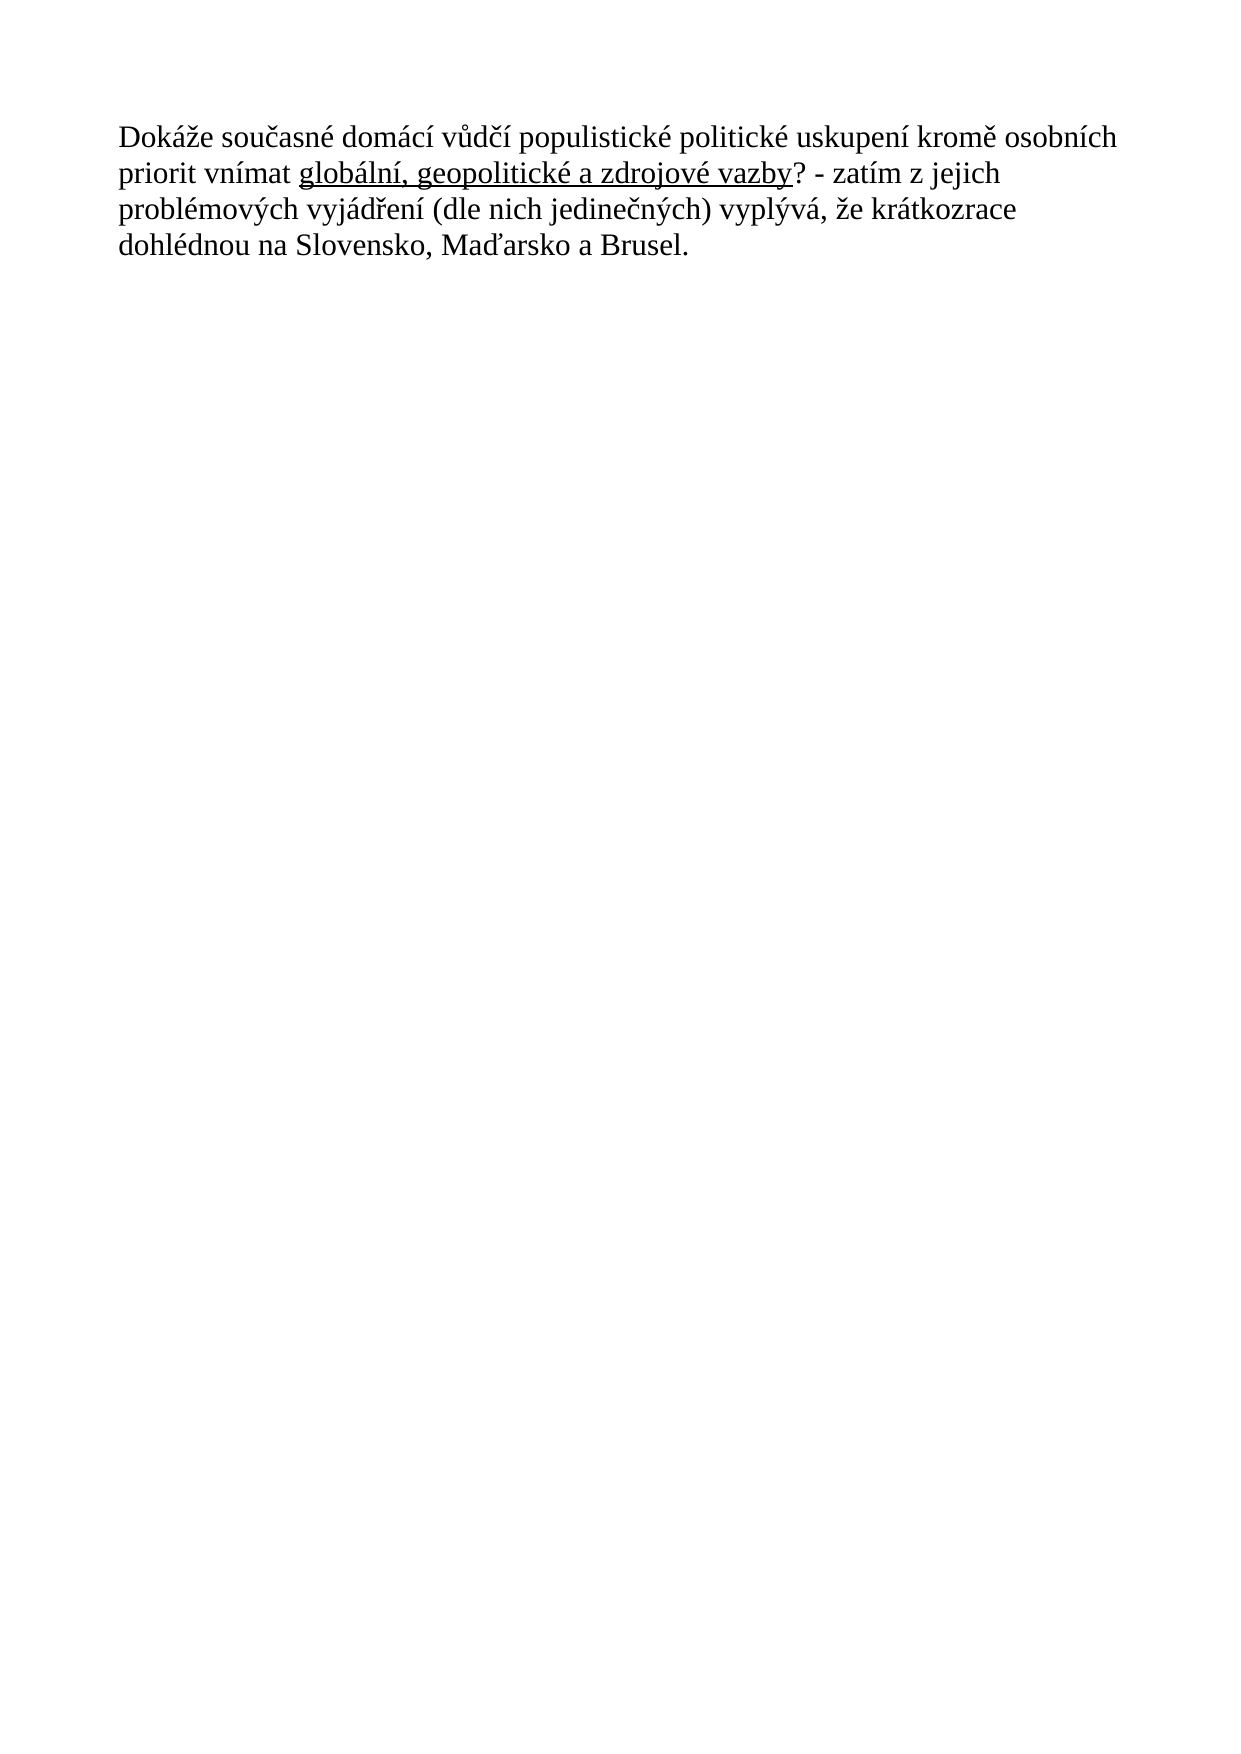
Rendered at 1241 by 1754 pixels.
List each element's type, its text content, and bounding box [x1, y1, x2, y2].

text Dokáže současné domácí vůdčí populistické politické uskupení kromě osobních priorit vnímat globální, geopolitické a zdrojové vazby? - zatím z jejich problémových vyjádření (dle nich jedinečných) vyplývá, že krátkozrace dohlédnou na Slovensko, Maďarsko a Brusel. [118, 118, 1122, 262]
